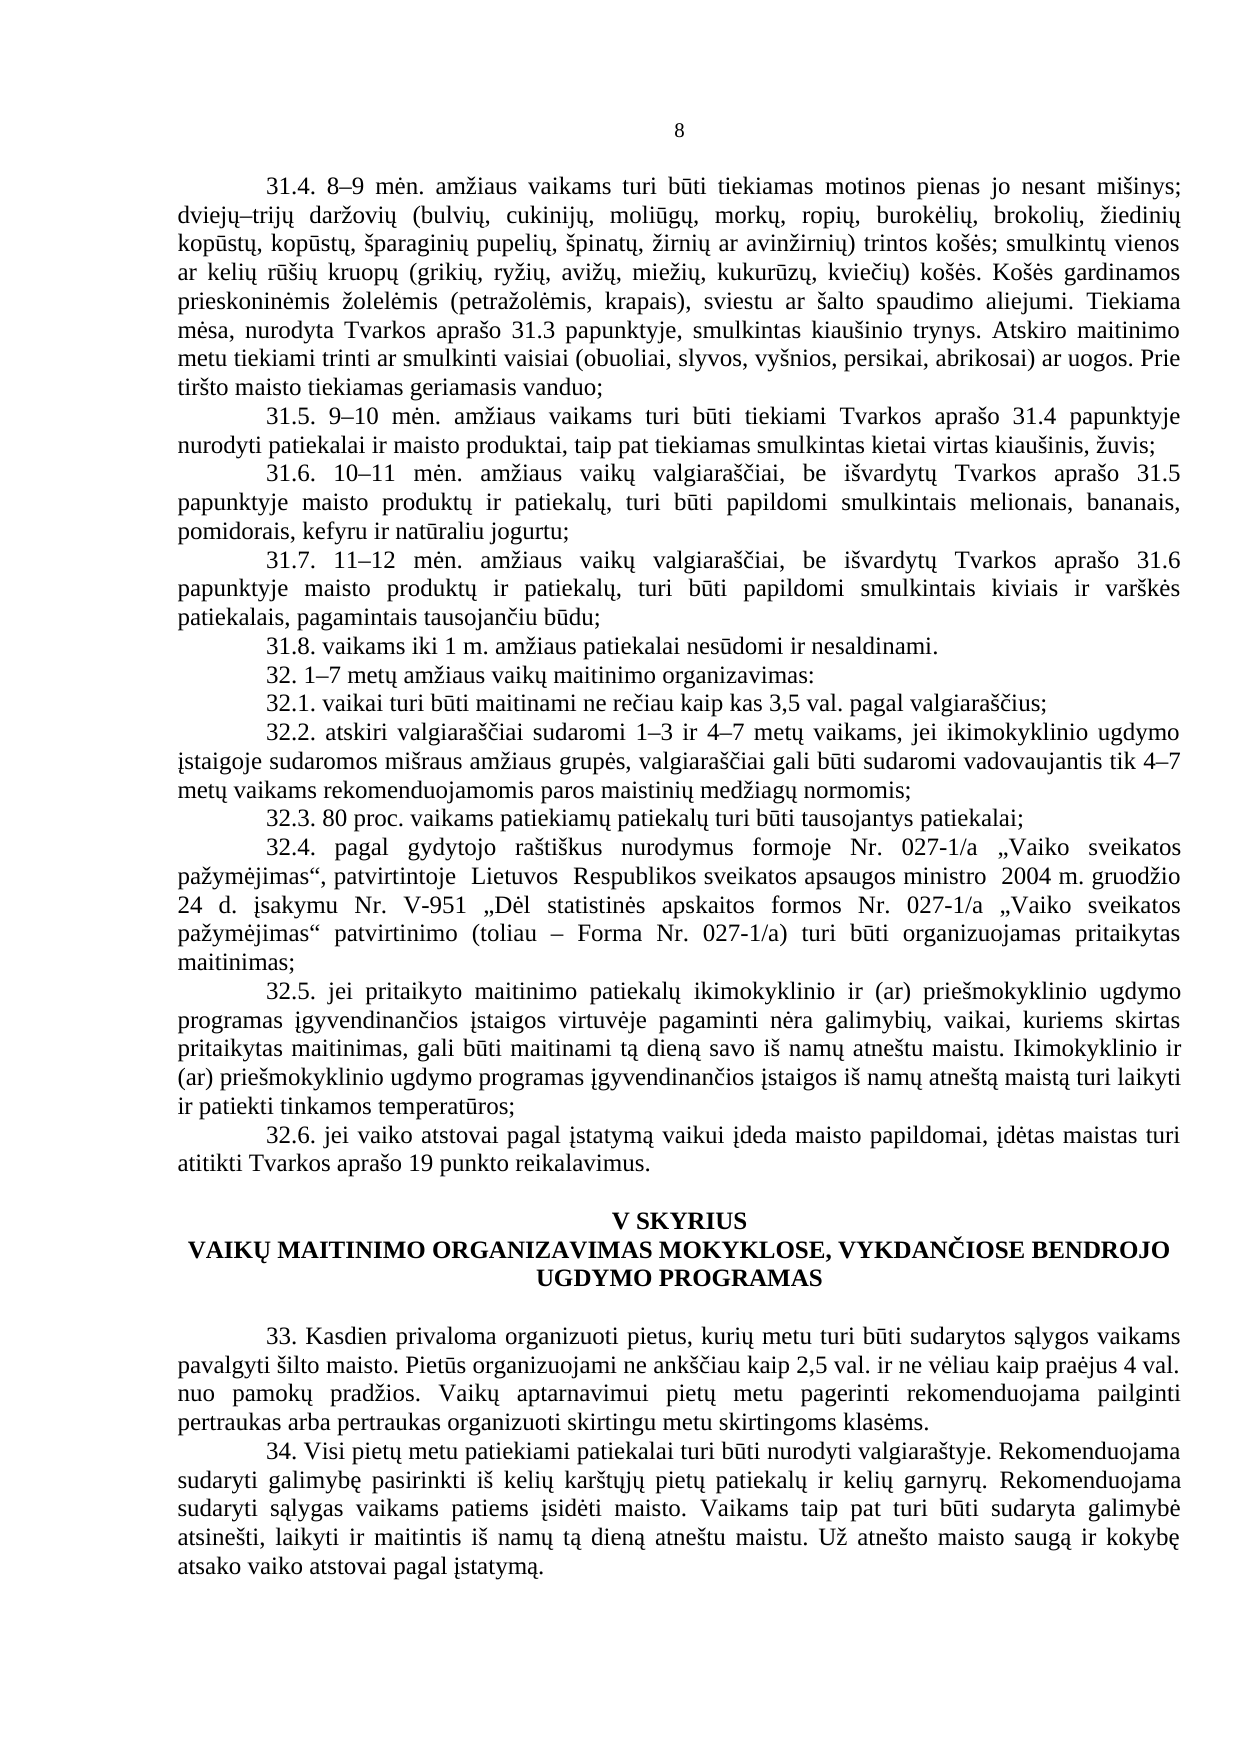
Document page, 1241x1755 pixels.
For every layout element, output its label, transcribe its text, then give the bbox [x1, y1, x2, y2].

text V SKYRIUS [177, 1206, 1181, 1235]
text 32.5. jei pritaikyto maitinimo patiekalų ikimokyklinio ir (ar) priešmokyklinio ugdymo programas įgyvendinančios įstaigos virtuvėje pagaminti nėra galimybių, vaikai, kuriems skirtas pritaikytas maitinimas, gali būti maitinami tą dieną savo iš namų atneštu maistu. Ikimokyklinio ir (ar) priešmokyklinio ugdymo programas įgyvendinančios įstaigos iš namų atneštą maistą turi laikyti ir patiekti tinkamos temperatūros; [177, 976, 1181, 1120]
text 32.3. 80 proc. vaikams patiekiamų patiekalų turi būti tausojantys patiekalai; [177, 803, 1181, 832]
text 31.4. 8‒9 mėn. amžiaus vaikams turi būti tiekiamas motinos pienas jo nesant mišinys; dviejų‒trijų daržovių (bulvių, cukinijų, moliūgų, morkų, ropių, burokėlių, brokolių, žiedinių kopūstų, kopūstų, šparaginių pupelių, špinatų, žirnių ar avinžirnių) trintos košės; smulkintų vienos ar kelių rūšių kruopų (grikių, ryžių, avižų, miežių, kukurūzų, kviečių) košės. Košės gardinamos prieskoninėmis žolelėmis (petražolėmis, krapais), sviestu ar šalto spaudimo aliejumi. Tiekiama mėsa, nurodyta Tvarkos aprašo 31.3 papunktyje, smulkintas kiaušinio trynys. Atskiro maitinimo metu tiekiami trinti ar smulkinti vaisiai (obuoliai, slyvos, vyšnios, persikai, abrikosai) ar uogos. Prie tiršto maisto tiekiamas geriamasis vanduo; [177, 171, 1181, 401]
text 33. Kasdien privaloma organizuoti pietus, kurių metu turi būti sudarytos sąlygos vaikams pavalgyti šilto maisto. Pietūs organizuojami ne ankščiau kaip 2,5 val. ir ne vėliau kaip praėjus 4 val. nuo pamokų pradžios. Vaikų aptarnavimui pietų metu pagerinti rekomenduojama pailginti pertraukas arba pertraukas organizuoti skirtingu metu skirtingoms klasėms. [177, 1321, 1181, 1436]
text 32.1. vaikai turi būti maitinami ne rečiau kaip kas 3,5 val. pagal valgiaraščius; [177, 688, 1181, 717]
text 34. Visi pietų metu patiekiami patiekalai turi būti nurodyti valgiaraštyje. Rekomenduojama sudaryti galimybę pasirinkti iš kelių karštųjų pietų patiekalų ir kelių garnyrų. Rekomenduojama sudaryti sąlygas vaikams patiems įsidėti maisto. Vaikams taip pat turi būti sudaryta galimybė atsinešti, laikyti ir maitintis iš namų tą dieną atneštu maistu. Už atnešto maisto saugą ir kokybę atsako vaiko atstovai pagal įstatymą. [177, 1436, 1181, 1580]
text 31.5. 9‒10 mėn. amžiaus vaikams turi būti tiekiami Tvarkos aprašo 31.4 papunktyje nurodyti patiekalai ir maisto produktai, taip pat tiekiamas smulkintas kietai virtas kiaušinis, žuvis; [177, 401, 1181, 458]
text VAIKŲ MAITINIMO ORGANIZAVIMAS mokyklose, vykdančiose BENDROJO UGDYMO PROGRAMAS [177, 1235, 1181, 1292]
text 32.2. atskiri valgiaraščiai sudaromi 1–3 ir 4–7 metų vaikams, jei ikimokyklinio ugdymo įstaigoje sudaromos mišraus amžiaus grupės, valgiaraščiai gali būti sudaromi vadovaujantis tik 4–7 metų vaikams rekomenduojamomis paros maistinių medžiagų normomis; [177, 717, 1181, 803]
text 32.6. jei vaiko atstovai pagal įstatymą vaikui įdeda maisto papildomai, įdėtas maistas turi atitikti Tvarkos aprašo 19 punkto reikalavimus. [177, 1120, 1181, 1177]
text 32.4. pagal gydytojo raštiškus nurodymus formoje Nr. 027-1/a „Vaiko sveikatos pažymėjimas“, patvirtintoje Lietuvos Respublikos sveikatos apsaugos ministro 2004 m. gruodžio 24 d. įsakymu Nr. V-951 „Dėl statistinės apskaitos formos Nr. 027-1/a „Vaiko sveikatos pažymėjimas“ patvirtinimo (toliau ‒ Forma Nr. 027-1/a) turi būti organizuojamas pritaikytas maitinimas; [177, 832, 1181, 976]
text 31.6. 10‒11 mėn. amžiaus vaikų valgiaraščiai, be išvardytų Tvarkos aprašo 31.5 papunktyje maisto produktų ir patiekalų, turi būti papildomi smulkintais melionais, bananais, pomidorais, kefyru ir natūraliu jogurtu; [177, 458, 1181, 545]
text 32. 1–7 metų amžiaus vaikų maitinimo organizavimas: [177, 660, 1181, 688]
text 31.8. vaikams iki 1 m. amžiaus patiekalai nesūdomi ir nesaldinami. [177, 631, 1181, 660]
text 31.7. 11‒12 mėn. amžiaus vaikų valgiaraščiai, be išvardytų Tvarkos aprašo 31.6 papunktyje maisto produktų ir patiekalų, turi būti papildomi smulkintais kiviais ir varškės patiekalais, pagamintais tausojančiu būdu; [177, 545, 1181, 631]
